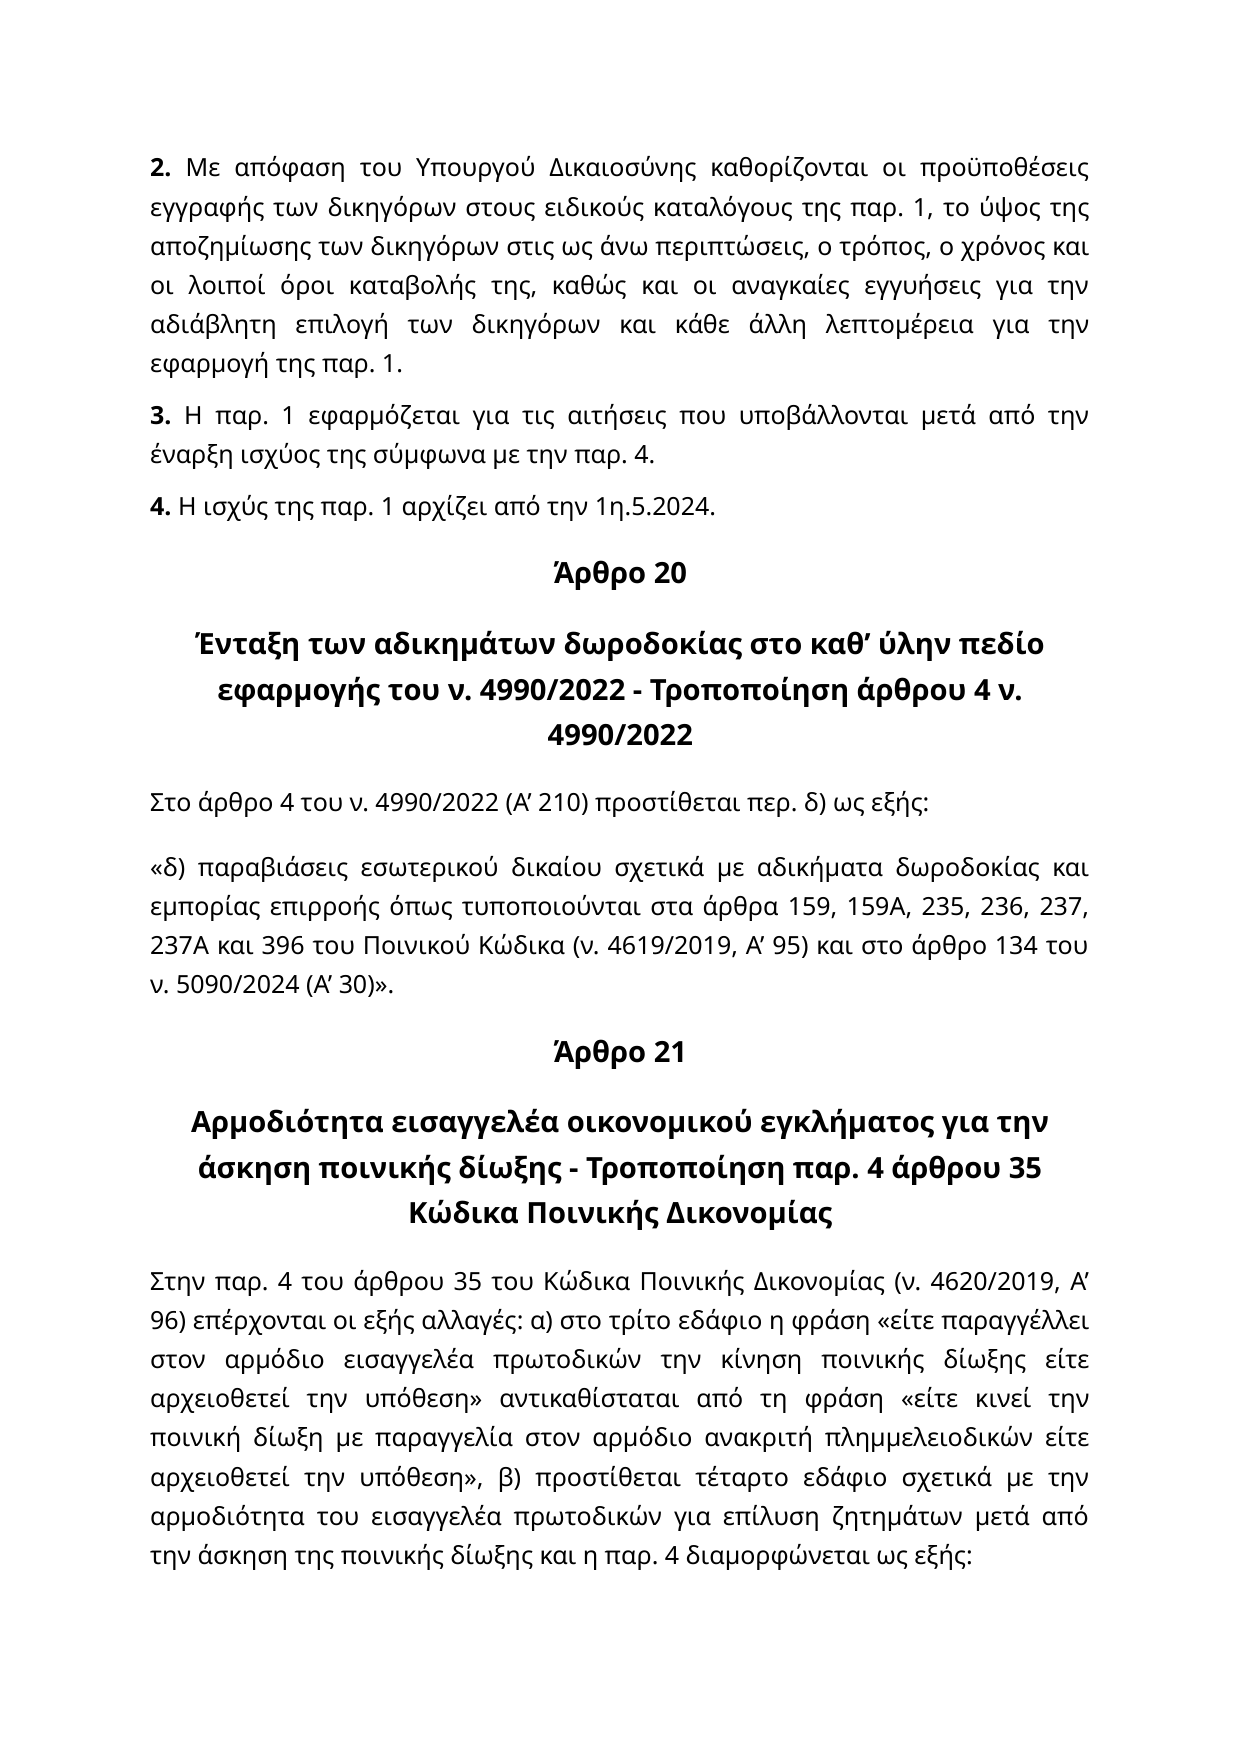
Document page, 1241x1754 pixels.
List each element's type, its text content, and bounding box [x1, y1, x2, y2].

text 3. Η παρ. 1 εφαρμόζεται για τις αιτήσεις που υποβάλλονται μετά από την έναρξη ισχύος της σύμφωνα με την παρ. 4. [150, 397, 1090, 471]
subtitle Ένταξη των αδικημάτων δωροδοκίας στο καθ’ ύλην πεδίο εφαρμογής του ν. 4990/2022 - Τροποποίηση άρθρου 4 ν. 4990/2022 [150, 623, 1090, 754]
subtitle Αρμοδιότητα εισαγγελέα οικονομικού εγκλήματος για την άσκηση ποινικής δίωξης - Τροποποίηση παρ. 4 άρθρου 35 Κώδικα Ποινικής Δικονομίας [150, 1101, 1090, 1232]
subtitle Άρθρο 21 [150, 1031, 1090, 1071]
text «δ) παραβιάσεις εσωτερικού δικαίου σχετικά με αδικήματα δωροδοκίας και εμπορίας επιρροής όπως τυποποιούνται στα άρθρα 159, 159Α, 235, 236, 237, 237Α και 396 του Ποινικού Κώδικα (ν. 4619/2019, Α’ 95) και στο άρθρο 134 του ν. 5090/2024 (Α’ 30)». [150, 849, 1090, 1001]
text 4. Η ισχύς της παρ. 1 αρχίζει από την 1η.5.2024. [150, 488, 1090, 522]
subtitle Άρθρο 20 [150, 552, 1090, 592]
text 2. Με απόφαση του Υπουργού Δικαιοσύνης καθορίζονται οι προϋποθέσεις εγγραφής των δικηγόρων στους ειδικούς καταλόγους της παρ. 1, το ύψος της αποζημίωσης των δικηγόρων στις ως άνω περιπτώσεις, ο τρόπος, ο χρόνος και οι λοιποί όροι καταβολής της, καθώς και οι αναγκαίες εγγυήσεις για την αδιάβλητη επιλογή των δικηγόρων και κάθε άλλη λεπτομέρεια για την εφαρμογή της παρ. 1. [150, 150, 1090, 380]
text Στην παρ. 4 του άρθρου 35 του Κώδικα Ποινικής Δικονομίας (ν. 4620/2019, Α’ 96) επέρχονται οι εξής αλλαγές: α) στο τρίτο εδάφιο η φράση «είτε παραγγέλλει στον αρμόδιο εισαγγελέα πρωτοδικών την κίνηση ποινικής δίωξης είτε αρχειοθετεί την υπόθεση» αντικαθίσταται από τη φράση «είτε κινεί την ποινική δίωξη με παραγγελία στον αρμόδιο ανακριτή πλημμελειοδικών είτε αρχειοθετεί την υπόθεση», β) προστίθεται τέταρτο εδάφιο σχετικά με την αρμοδιότητα του εισαγγελέα πρωτοδικών για επίλυση ζητημάτων μετά από την άσκηση της ποινικής δίωξης και η παρ. 4 διαμορφώνεται ως εξής: [150, 1263, 1090, 1572]
text Στο άρθρο 4 του ν. 4990/2022 (Α’ 210) προστίθεται περ. δ) ως εξής: [150, 785, 1090, 819]
